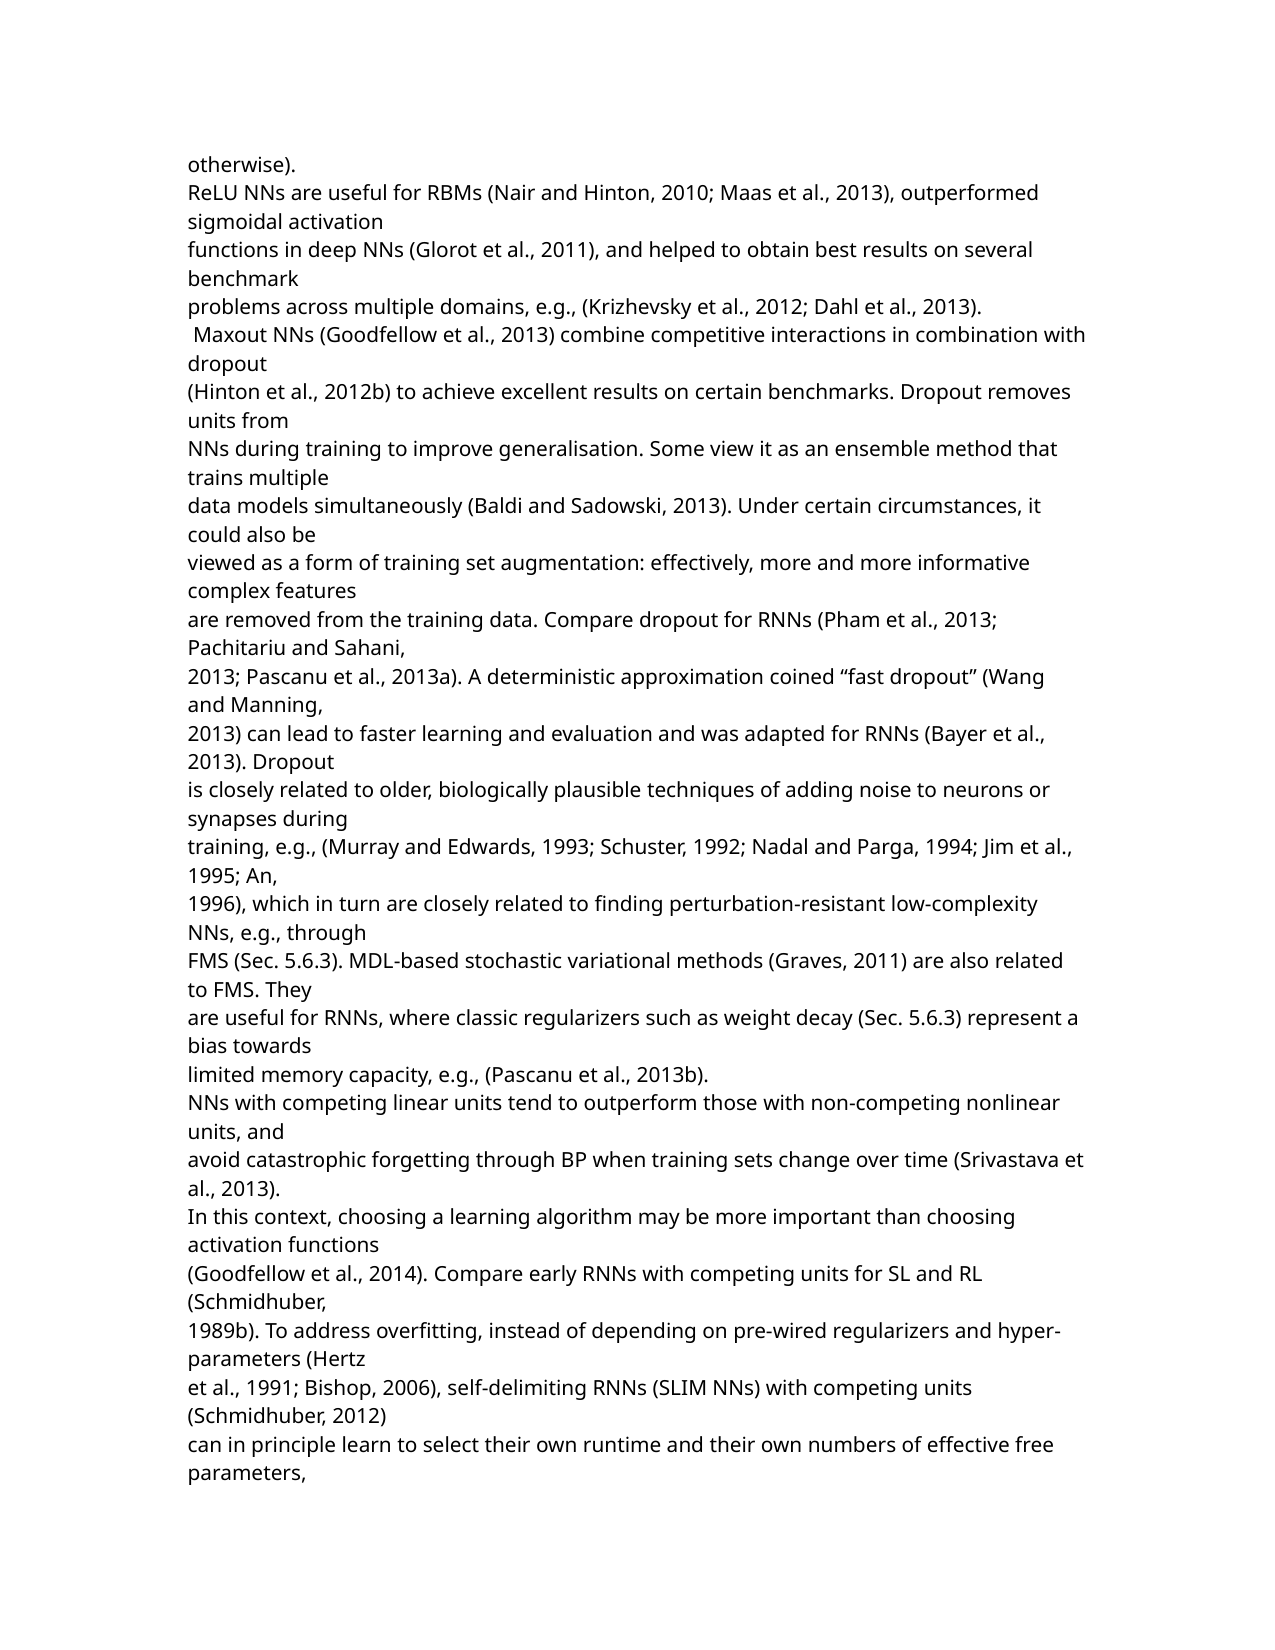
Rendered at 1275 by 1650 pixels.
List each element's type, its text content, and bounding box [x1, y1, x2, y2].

text Maxout NNs (Goodfellow et al., 2013) combine competitive interactions in combination with dropout [187, 321, 1087, 377]
text et al., 1991; Bishop, 2006), self-delimiting RNNs (SLIM NNs) with competing units (Schmidhuber, 2012) [187, 1373, 1087, 1430]
text 1996), which in turn are closely related to finding perturbation-resistant low-complexity NNs, e.g., through [187, 889, 1087, 946]
text (Goodfellow et al., 2014). Compare early RNNs with competing units for SL and RL (Schmidhuber, [187, 1259, 1087, 1316]
text otherwise). [187, 150, 1087, 178]
text is closely related to older, biologically plausible techniques of adding noise to neurons or synapses during [187, 776, 1087, 832]
text FMS (Sec. 5.6.3). MDL-based stochastic variational methods (Graves, 2011) are also related to FMS. They [187, 946, 1087, 1003]
text problems across multiple domains, e.g., (Krizhevsky et al., 2012; Dahl et al., 2013). [187, 292, 1087, 321]
text limited memory capacity, e.g., (Pascanu et al., 2013b). [187, 1060, 1087, 1088]
text NNs with competing linear units tend to outperform those with non-competing nonlinear units, and [187, 1088, 1087, 1145]
text can in principle learn to select their own runtime and their own numbers of effective free parameters, [187, 1430, 1087, 1487]
text functions in deep NNs (Glorot et al., 2011), and helped to obtain best results on several benchmark [187, 235, 1087, 292]
text are removed from the training data. Compare dropout for RNNs (Pham et al., 2013; Pachitariu and Sahani, [187, 605, 1087, 662]
text viewed as a form of training set augmentation: effectively, more and more informative complex features [187, 548, 1087, 605]
text In this context, choosing a learning algorithm may be more important than choosing activation functions [187, 1202, 1087, 1259]
text avoid catastrophic forgetting through BP when training sets change over time (Srivastava et al., 2013). [187, 1145, 1087, 1202]
text 2013; Pascanu et al., 2013a). A deterministic approximation coined “fast dropout” (Wang and Manning, [187, 662, 1087, 719]
text training, e.g., (Murray and Edwards, 1993; Schuster, 1992; Nadal and Parga, 1994; Jim et al., 1995; An, [187, 832, 1087, 889]
text ReLU NNs are useful for RBMs (Nair and Hinton, 2010; Maas et al., 2013), outperformed sigmoidal activation [187, 178, 1087, 235]
text NNs during training to improve generalisation. Some view it as an ensemble method that trains multiple [187, 434, 1087, 491]
text (Hinton et al., 2012b) to achieve excellent results on certain benchmarks. Dropout removes units from [187, 377, 1087, 434]
text data models simultaneously (Baldi and Sadowski, 2013). Under certain circumstances, it could also be [187, 491, 1087, 548]
text 2013) can lead to faster learning and evaluation and was adapted for RNNs (Bayer et al., 2013). Dropout [187, 719, 1087, 776]
text are useful for RNNs, where classic regularizers such as weight decay (Sec. 5.6.3) represent a bias towards [187, 1003, 1087, 1060]
text 1989b). To address overfitting, instead of depending on pre-wired regularizers and hyper-parameters (Hertz [187, 1316, 1087, 1373]
